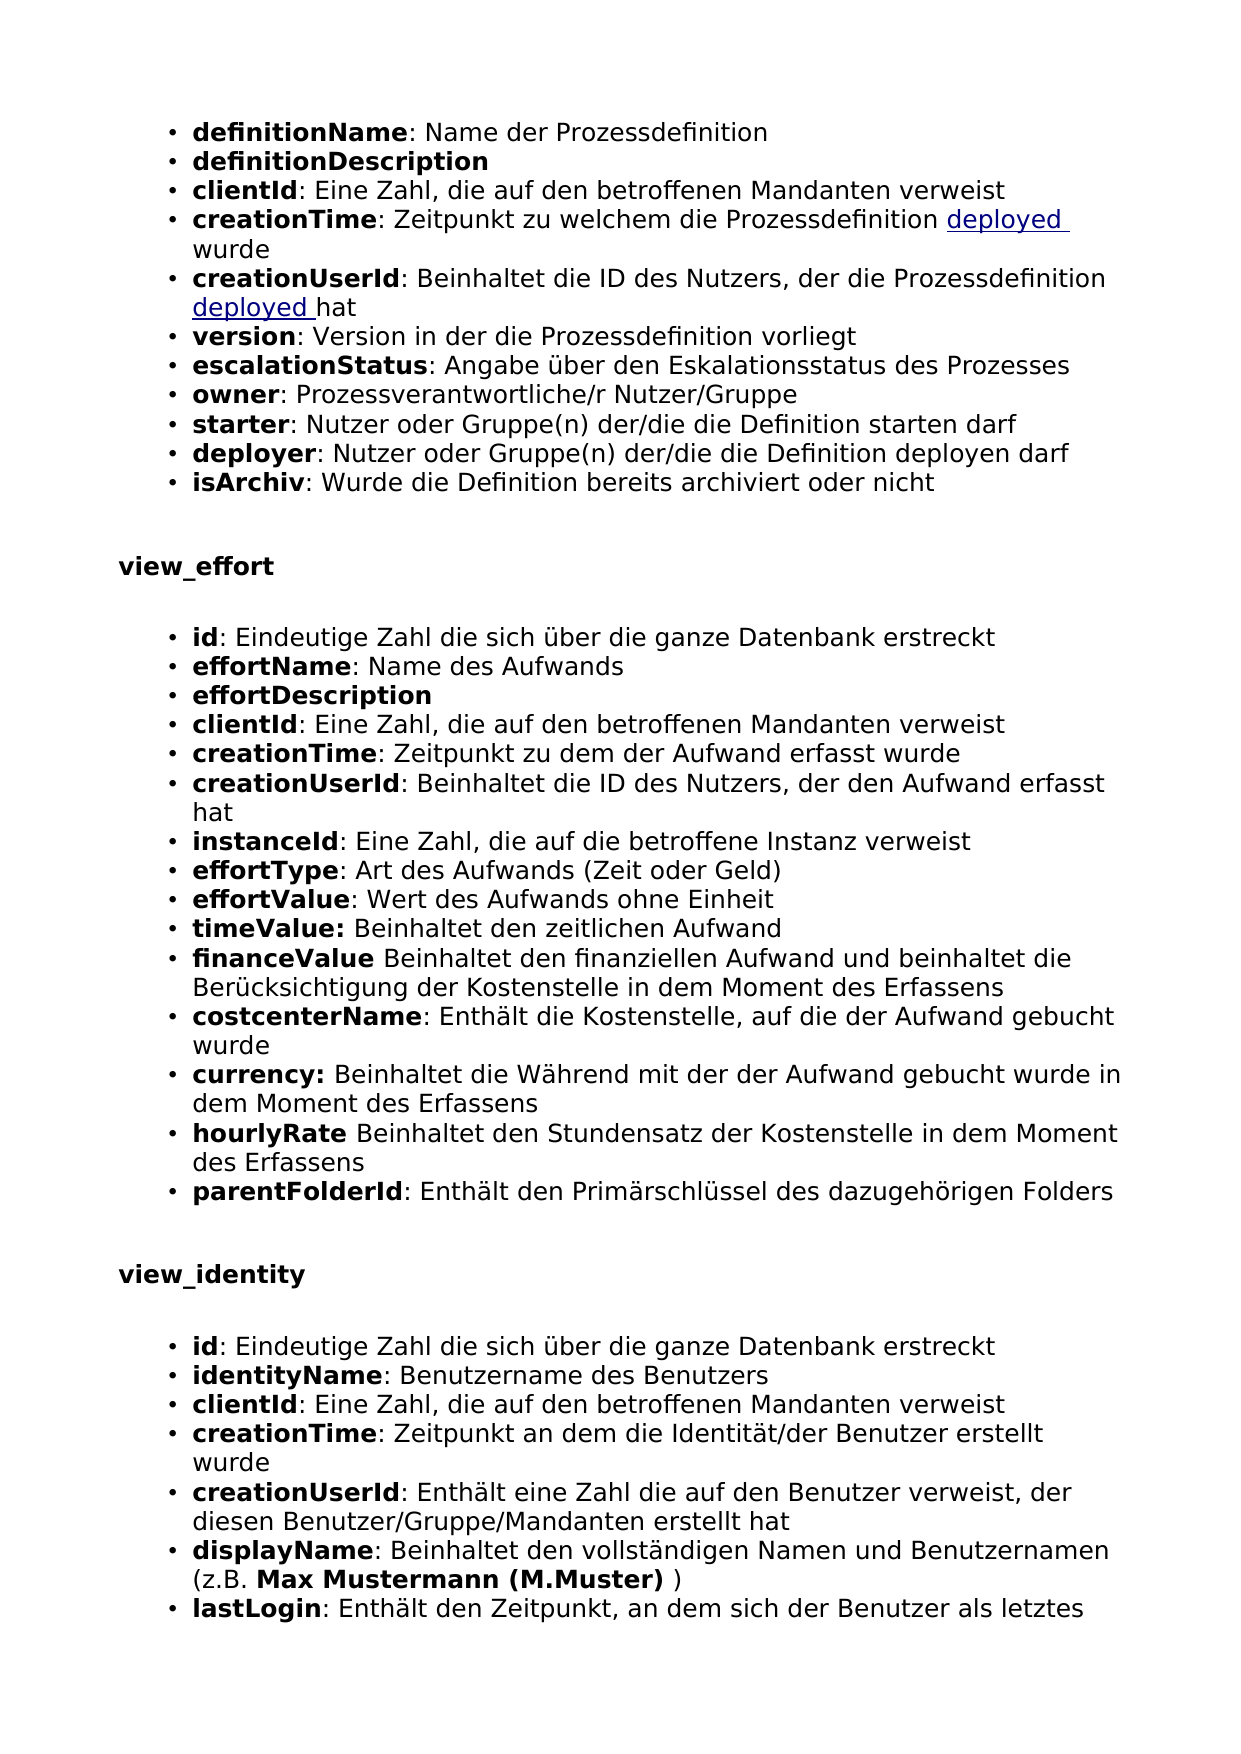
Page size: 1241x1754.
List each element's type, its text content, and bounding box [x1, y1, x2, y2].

list costcenterName: Enthält die Kostenstelle, auf die der Aufwand gebucht wurde [177, 1002, 1122, 1060]
list definitionName: Name der Prozessdefinition [177, 118, 1122, 147]
list financeValue Beinhaltet den finanziellen Aufwand und beinhaltet die Berücksichtigung der Kostenstelle in dem Moment des Erfassens [177, 944, 1122, 1002]
list displayName: Beinhaltet den vollständigen Namen und Benutzernamen (z.B. Max Mustermann (M.Muster) ) [177, 1536, 1122, 1594]
list creationTime: Zeitpunkt zu welchem die Prozessdefinition deployed wurde [177, 206, 1122, 264]
list clientId: Eine Zahl, die auf den betroffenen Mandanten verweist [177, 176, 1122, 206]
subtitle view_effort [118, 552, 1122, 581]
list hourlyRate Beinhaltet den Stundensatz der Kostenstelle in dem Moment des Erfassens [177, 1119, 1122, 1177]
subtitle view_identity [118, 1261, 1122, 1290]
list lastLogin: Enthält den Zeitpunkt, an dem sich der Benutzer als letztes [177, 1594, 1122, 1623]
list currency: Beinhaltet die Während mit der der Aufwand gebucht wurde in dem Moment des Erfassens [177, 1060, 1122, 1119]
list timeValue: Beinhaltet den zeitlichen Aufwand [177, 914, 1122, 944]
list instanceId: Eine Zahl, die auf die betroffene Instanz verweist [177, 827, 1122, 856]
list starter: Nutzer oder Gruppe(n) der/die die Definition starten darf [177, 410, 1122, 439]
list definitionDescription [177, 147, 1122, 176]
list isArchiv: Wurde die Definition bereits archiviert oder nicht [177, 468, 1122, 497]
list version: Version in der die Prozessdefinition vorliegt [177, 322, 1122, 351]
list id: Eindeutige Zahl die sich über die ganze Datenbank erstreckt [177, 623, 1122, 652]
list owner: Prozessverantwortliche/r Nutzer/Gruppe [177, 381, 1122, 410]
list escalationStatus: Angabe über den Eskalationsstatus des Prozesses [177, 351, 1122, 381]
list creationUserId: Beinhaltet die ID des Nutzers, der die Prozessdefinition deployed hat [177, 264, 1122, 322]
list clientId: Eine Zahl, die auf den betroffenen Mandanten verweist [177, 710, 1122, 739]
list effortName: Name des Aufwands [177, 652, 1122, 681]
list identityName: Benutzername des Benutzers [177, 1361, 1122, 1390]
list clientId: Eine Zahl, die auf den betroffenen Mandanten verweist [177, 1390, 1122, 1419]
list id: Eindeutige Zahl die sich über die ganze Datenbank erstreckt [177, 1332, 1122, 1361]
list creationUserId: Beinhaltet die ID des Nutzers, der den Aufwand erfasst hat [177, 769, 1122, 827]
list creationUserId: Enthält eine Zahl die auf den Benutzer verweist, der diesen Benutzer/Gruppe/Mandanten erstellt hat [177, 1478, 1122, 1536]
list creationTime: Zeitpunkt an dem die Identität/der Benutzer erstellt wurde [177, 1419, 1122, 1478]
list effortValue: Wert des Aufwands ohne Einheit [177, 885, 1122, 914]
list effortDescription [177, 681, 1122, 710]
list creationTime: Zeitpunkt zu dem der Aufwand erfasst wurde [177, 739, 1122, 769]
list effortType: Art des Aufwands (Zeit oder Geld) [177, 856, 1122, 885]
list parentFolderId: Enthält den Primärschlüssel des dazugehörigen Folders [177, 1177, 1122, 1206]
list deployer: Nutzer oder Gruppe(n) der/die die Definition deployen darf [177, 439, 1122, 468]
